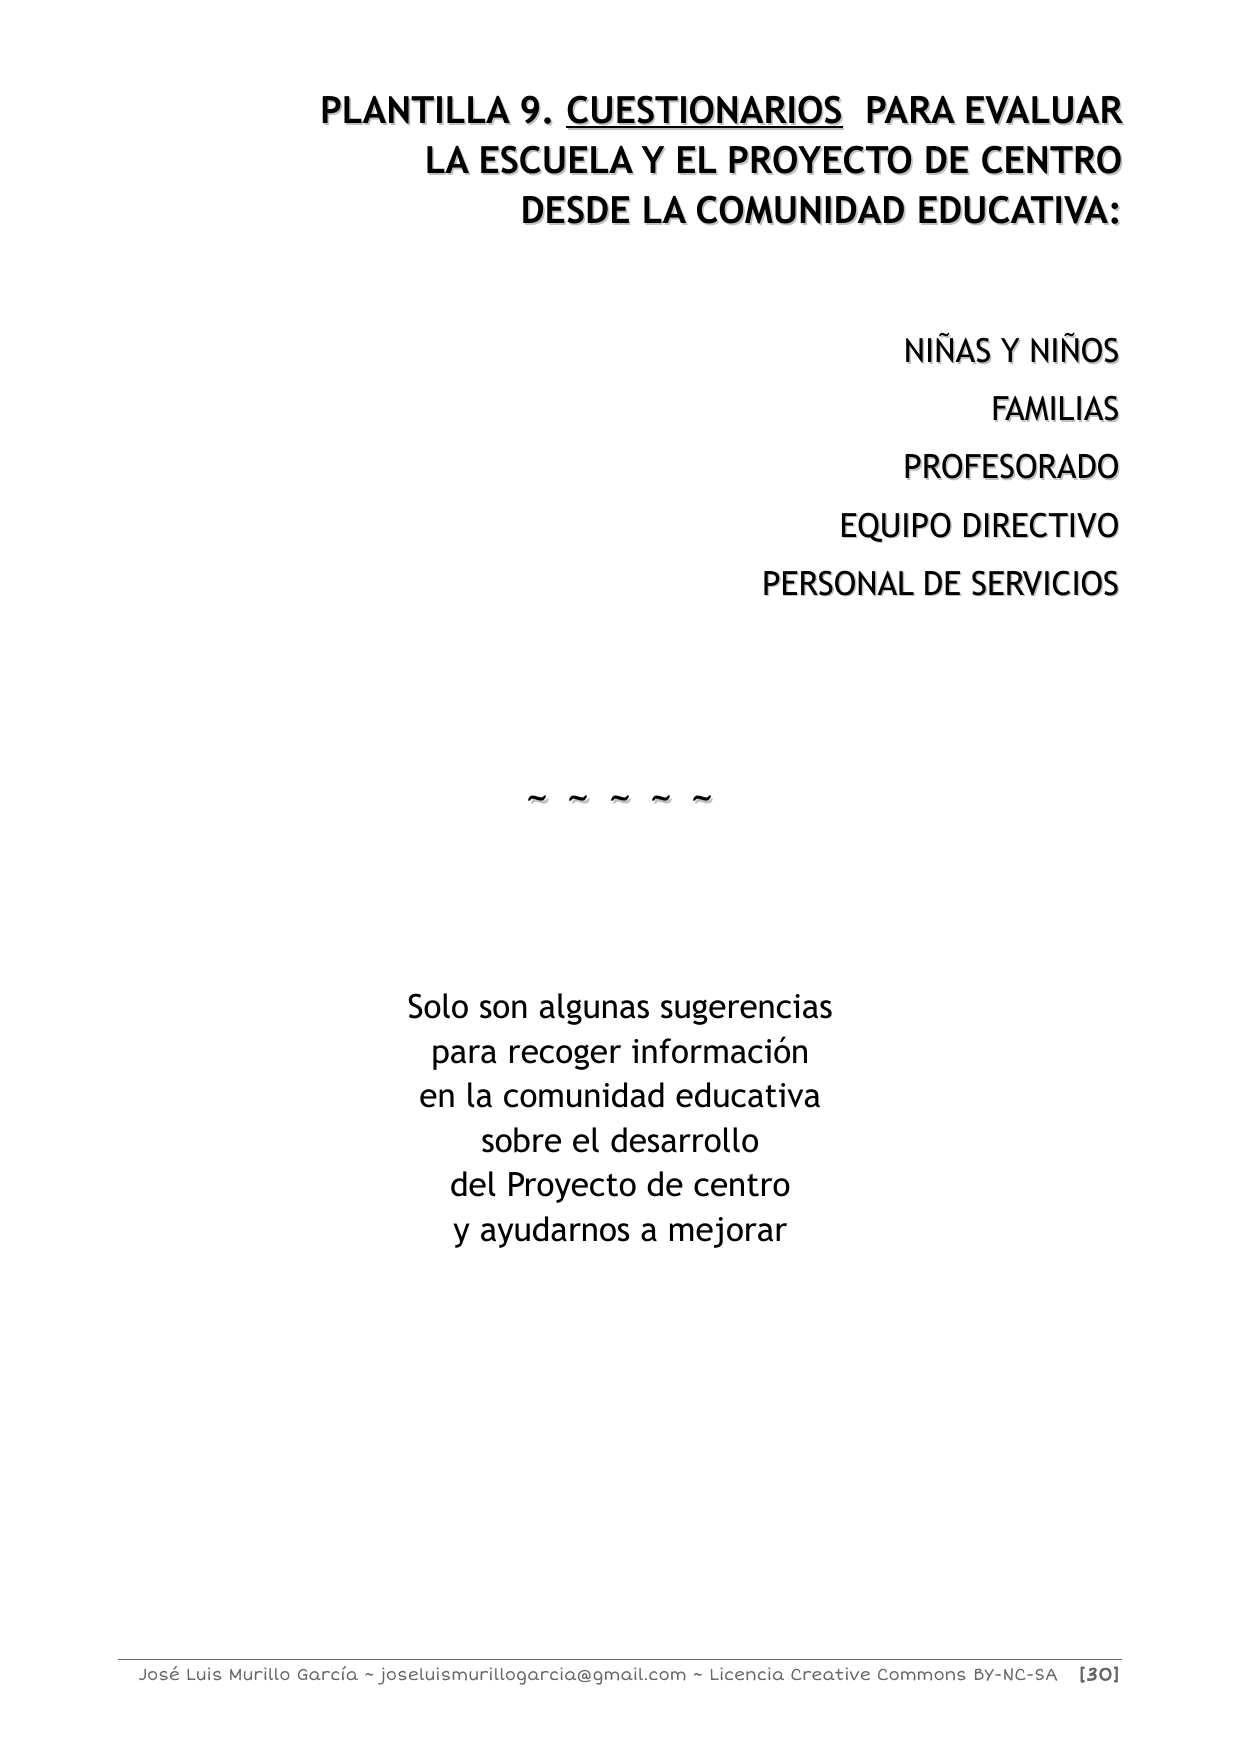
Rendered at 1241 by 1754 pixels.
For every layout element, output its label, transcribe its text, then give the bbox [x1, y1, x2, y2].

text FAMILIAS [118, 374, 1122, 428]
text NIÑAS Y NIÑOS [118, 316, 1122, 370]
text PROFESORADO [118, 433, 1122, 486]
text EQUIPO DIRECTIVO [118, 491, 1122, 544]
text PERSONAL DE SERVICIOS [118, 549, 1122, 602]
text ~ ~ ~ ~ ~ [118, 752, 1122, 825]
subtitle PLANTILLA 9. CUESTIONARIOS PARA EVA­LUAR LA ESCUELA Y EL PROYECTO DE CENTRO DESDE LA COMUNIDAD EDUCATIVA: [118, 88, 1122, 232]
text Solo son algunas sugerencias para recoger infor­mación en la comunidad educativa sobre el desarrollo del Proyecto de centro y ayudarnos a mejorar [118, 973, 1122, 1251]
